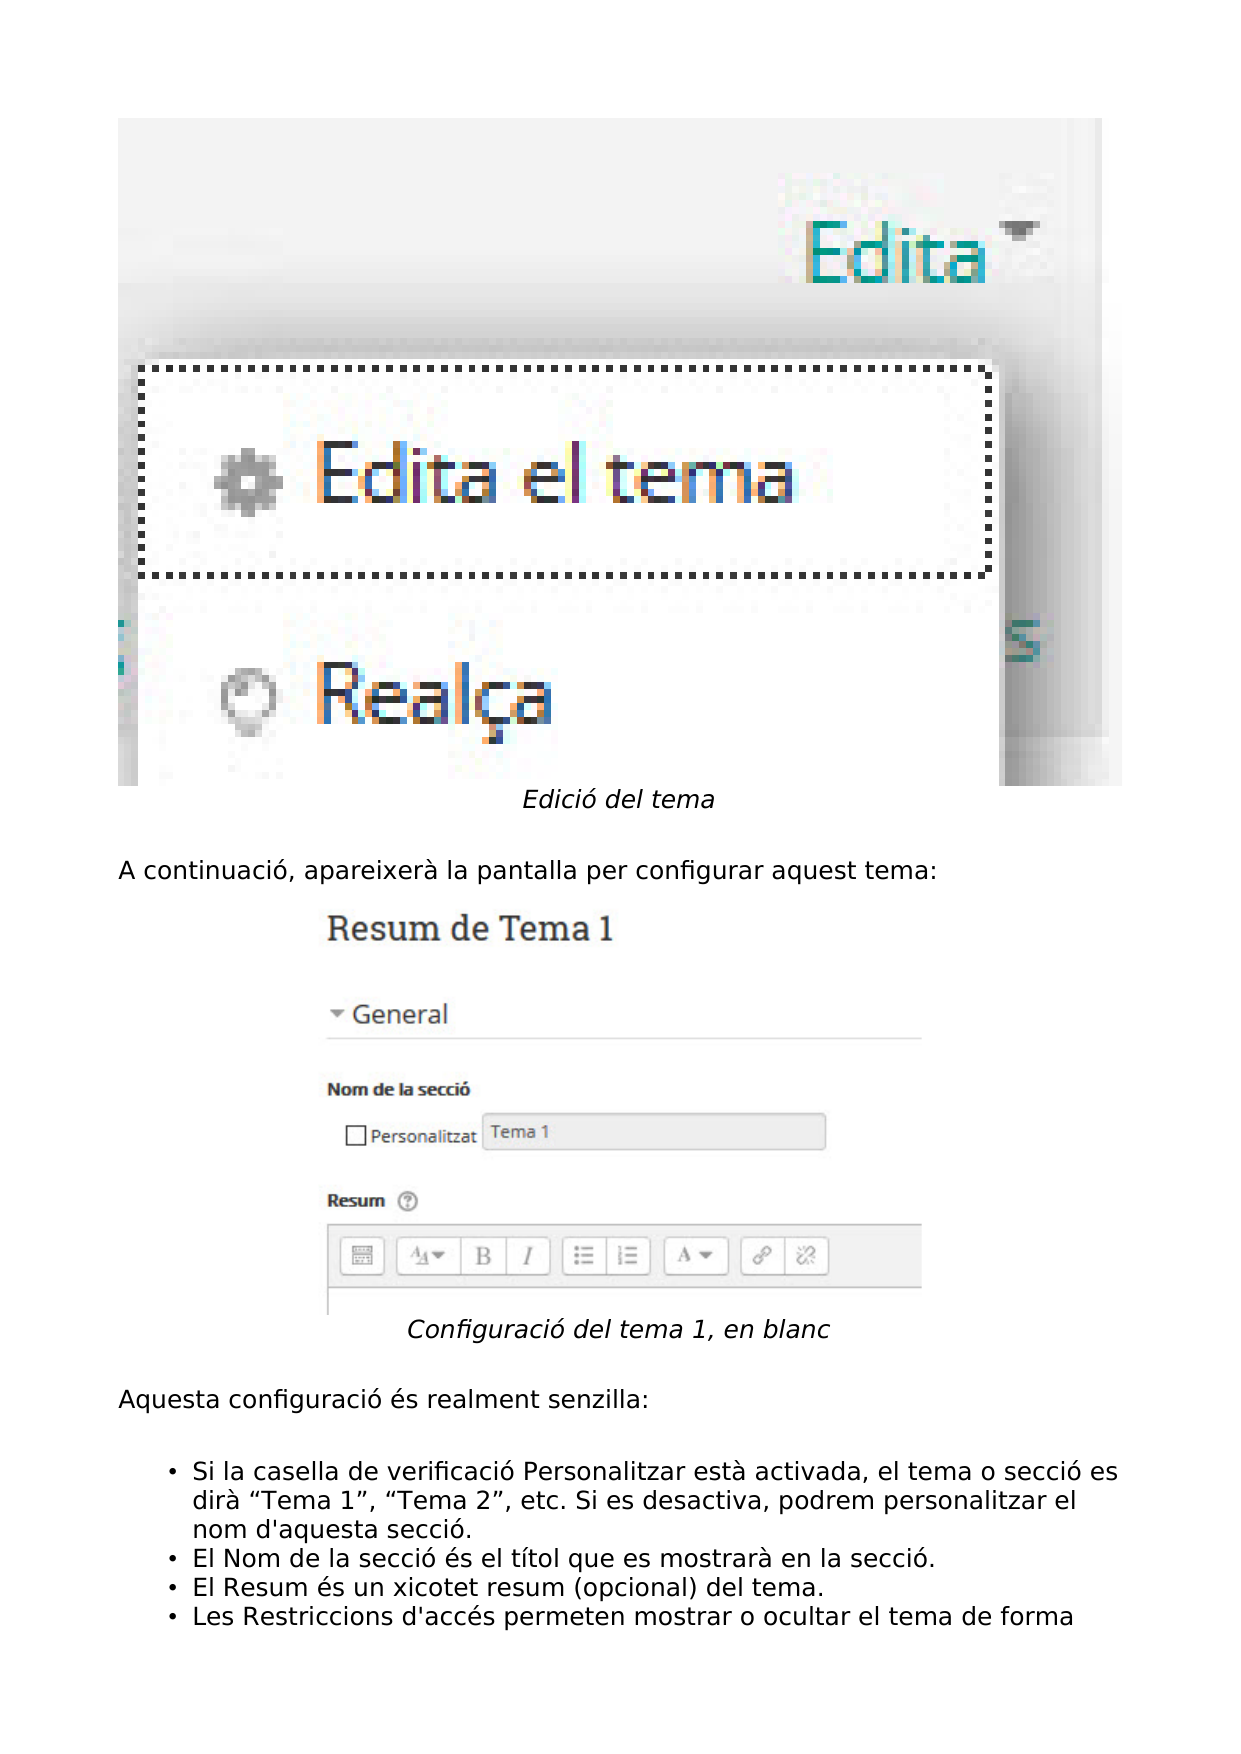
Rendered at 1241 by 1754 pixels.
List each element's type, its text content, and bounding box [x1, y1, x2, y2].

list Les Restriccions d'accés permeten mostrar o ocultar el tema de forma [177, 1603, 1122, 1632]
text A continuació, apareixerà la pantalla per configurar aquest tema: [118, 856, 1122, 885]
list Si la casella de verificació Personalitzar està activada, el tema o secció es dirà “Tema 1”, “Tema 2”, etc. Si es desactiva, podrem personalitzar el nom d'aquesta secció. [177, 1457, 1122, 1544]
text Aquesta configuració és realment senzilla: [118, 1386, 1122, 1415]
list El Nom de la secció és el títol que es mostrarà en la secció. [177, 1544, 1122, 1573]
list El Resum és un xicotet resum (opcional) del tema. [177, 1573, 1122, 1603]
text Configuració del tema 1, en blanc [318, 1315, 922, 1344]
picture [118, 118, 1123, 786]
text Edició del tema [118, 786, 1122, 814]
picture [318, 897, 922, 1315]
